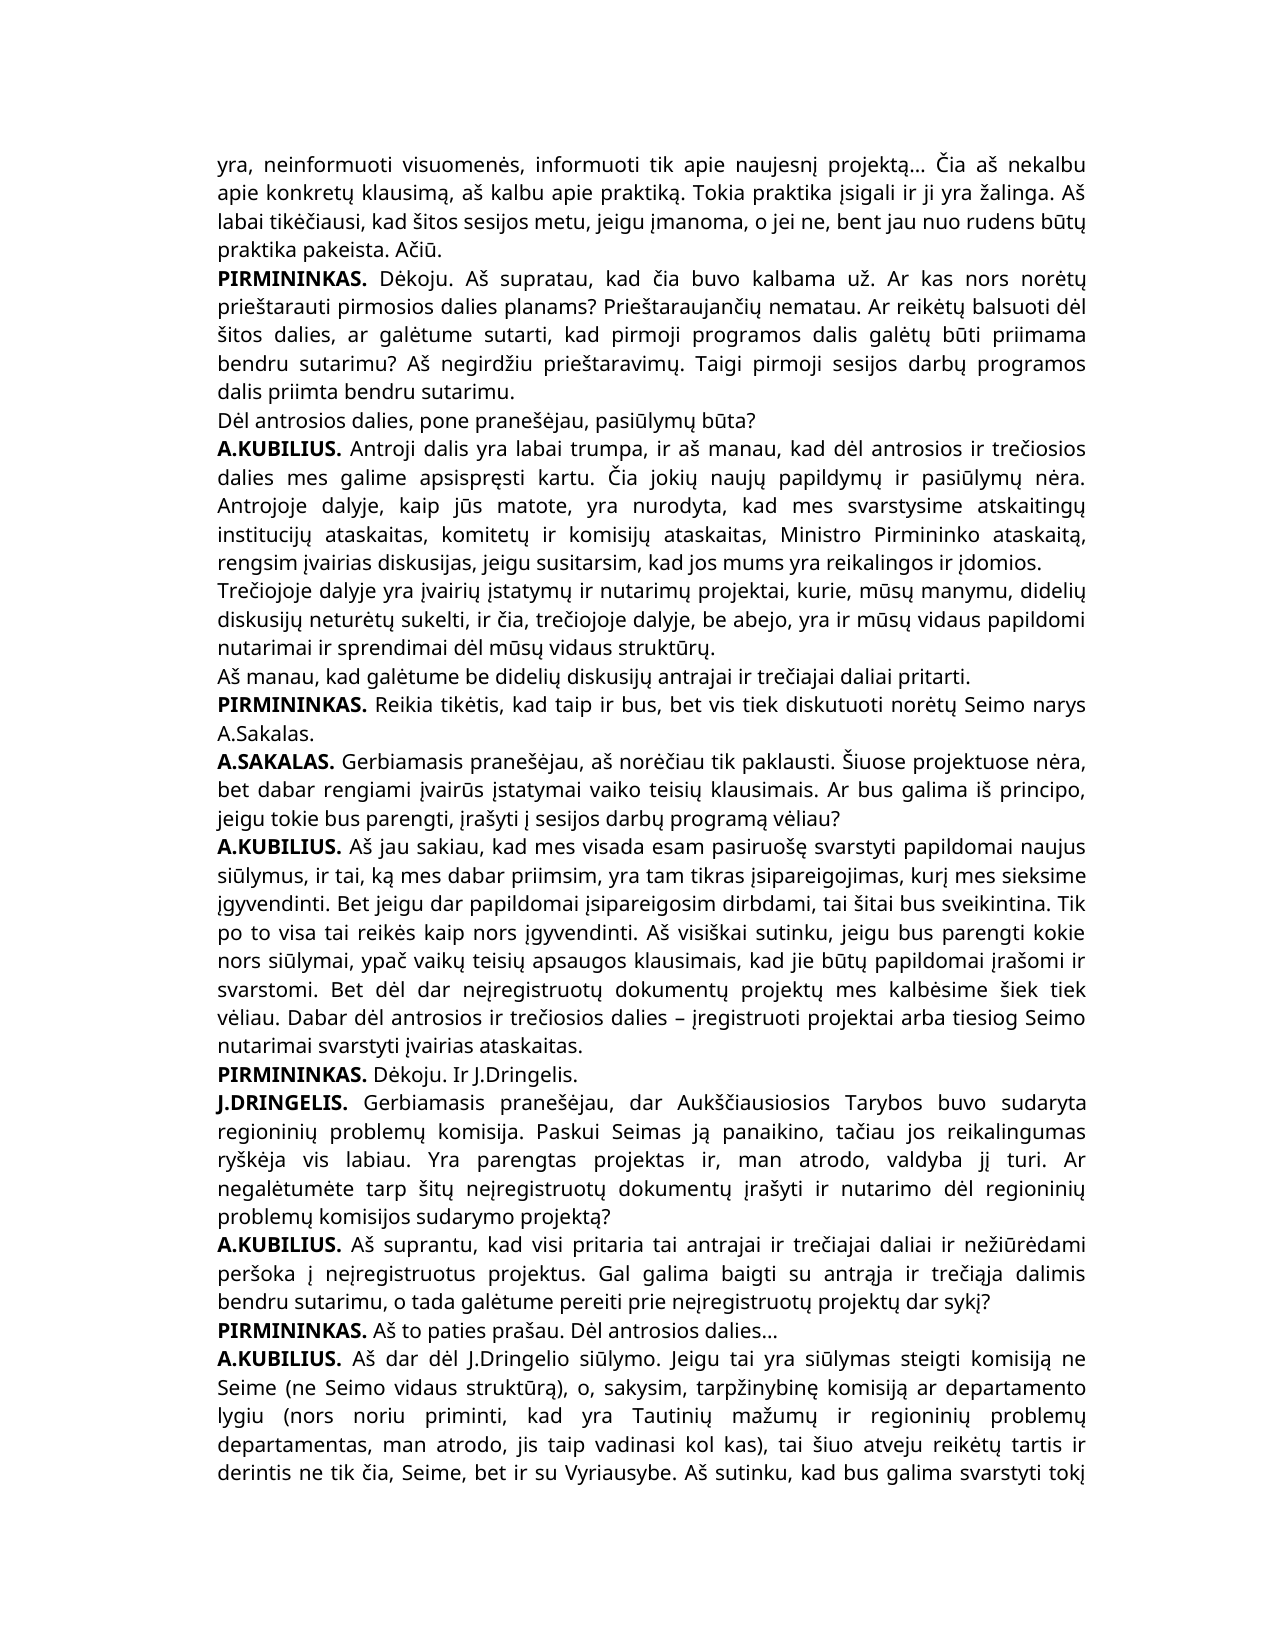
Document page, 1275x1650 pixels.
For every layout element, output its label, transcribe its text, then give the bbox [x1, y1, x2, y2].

text PIRMININKAS. Aš to paties prašau. Dėl antrosios dalies… [217, 1316, 1087, 1344]
text A.KUBILIUS. Aš suprantu, kad visi pritaria tai antrajai ir trečiajai daliai ir nežiūrėdami peršoka į neįregistruotus projektus. Gal galima baigti su antrąja ir trečiąja dalimis bendru sutarimu, o tada galėtume pereiti prie neįregistruotų projektų dar sykį? [217, 1231, 1087, 1316]
text Aš manau, kad galėtume be didelių diskusijų antrajai ir trečiajai daliai pritarti. [217, 662, 1087, 690]
text yra, neinformuoti visuomenės, informuoti tik apie naujesnį projektą… Čia aš nekalbu apie konkretų klausimą, aš kalbu apie praktiką. Tokia praktika įsigali ir ji yra žalinga. Aš labai tikėčiausi, kad šitos sesijos metu, jeigu įmanoma, o jei ne, bent jau nuo rudens būtų praktika pakeista. Ačiū. [217, 150, 1087, 264]
text J.DRINGELIS. Gerbiamasis pranešėjau, dar Aukščiausiosios Tarybos buvo sudaryta regioninių problemų komisija. Paskui Seimas ją panaikino, tačiau jos reikalingumas ryškėja vis labiau. Yra parengtas projektas ir, man atrodo, valdyba jį turi. Ar negalėtumėte tarp šitų neįregistruotų dokumentų įrašyti ir nutarimo dėl regioninių problemų komisijos sudarymo projektą? [217, 1088, 1087, 1231]
text A.KUBILIUS. Aš jau sakiau, kad mes visada esam pasiruošę svarstyti papildomai naujus siūlymus, ir tai, ką mes dabar priimsim, yra tam tikras įsipareigojimas, kurį mes sieksime įgyvendinti. Bet jeigu dar papildomai įsipareigosim dirbdami, tai šitai bus sveikintina. Tik po to visa tai reikės kaip nors įgyvendinti. Aš visiškai sutinku, jeigu bus parengti kokie nors siūlymai, ypač vaikų teisių apsaugos klausimais, kad jie būtų papildomai įrašomi ir svarstomi. Bet dėl dar neįregistruotų dokumentų projektų mes kalbėsime šiek tiek vėliau. Dabar dėl antrosios ir trečiosios dalies – įregistruoti projektai arba tiesiog Seimo nutarimai svarstyti įvairias ataskaitas. [217, 832, 1087, 1060]
text A.KUBILIUS. Antroji dalis yra labai trumpa, ir aš manau, kad dėl antrosios ir trečiosios dalies mes galime apsispręsti kartu. Čia jokių naujų papildymų ir pasiūlymų nėra. Antrojoje dalyje, kaip jūs matote, yra nurodyta, kad mes svarstysime atskaitingų institucijų ataskaitas, komitetų ir komisijų ataskaitas, Ministro Pirmininko ataskaitą, rengsim įvairias diskusijas, jeigu susitarsim, kad jos mums yra reikalingos ir įdomios. [217, 434, 1087, 577]
text PIRMININKAS. Reikia tikėtis, kad taip ir bus, bet vis tiek diskutuoti norėtų Seimo narys A.Sakalas. [217, 690, 1087, 747]
text A.KUBILIUS. Aš dar dėl J.Dringelio siūlymo. Jeigu tai yra siūlymas steigti komisiją ne Seime (ne Seimo vidaus struktūrą), o, sakysim, tarpžinybinę komisiją ar departamento lygiu (nors noriu priminti, kad yra Tautinių mažumų ir regioninių problemų departamentas, man atrodo, jis taip vadinasi kol kas), tai šiuo atveju reikėtų tartis ir derintis ne tik čia, Seime, bet ir su Vyriausybe. Aš sutinku, kad bus galima svarstyti tokį [217, 1344, 1087, 1487]
text PIRMININKAS. Dėkoju. Aš supratau, kad čia buvo kalbama už. Ar kas nors norėtų prieštarauti pirmosios dalies planams? Prieštaraujančių nematau. Ar reikėtų balsuoti dėl šitos dalies, ar galėtume sutarti, kad pirmoji programos dalis galėtų būti priimama bendru sutarimu? Aš negirdžiu prieštaravimų. Taigi pirmoji sesijos darbų programos dalis priimta bendru sutarimu. [217, 264, 1087, 406]
text A.SAKALAS. Gerbiamasis pranešėjau, aš norėčiau tik paklausti. Šiuose projektuose nėra, bet dabar rengiami įvairūs įstatymai vaiko teisių klausimais. Ar bus galima iš principo, jeigu tokie bus parengti, įrašyti į sesijos darbų programą vėliau? [217, 747, 1087, 832]
text Dėl antrosios dalies, pone pranešėjau, pasiūlymų būta? [217, 406, 1087, 434]
text Trečiojoje dalyje yra įvairių įstatymų ir nutarimų projektai, kurie, mūsų manymu, didelių diskusijų neturėtų sukelti, ir čia, trečiojoje dalyje, be abejo, yra ir mūsų vidaus papildomi nutarimai ir sprendimai dėl mūsų vidaus struktūrų. [217, 577, 1087, 662]
text PIRMININKAS. Dėkoju. Ir J.Dringelis. [217, 1060, 1087, 1088]
